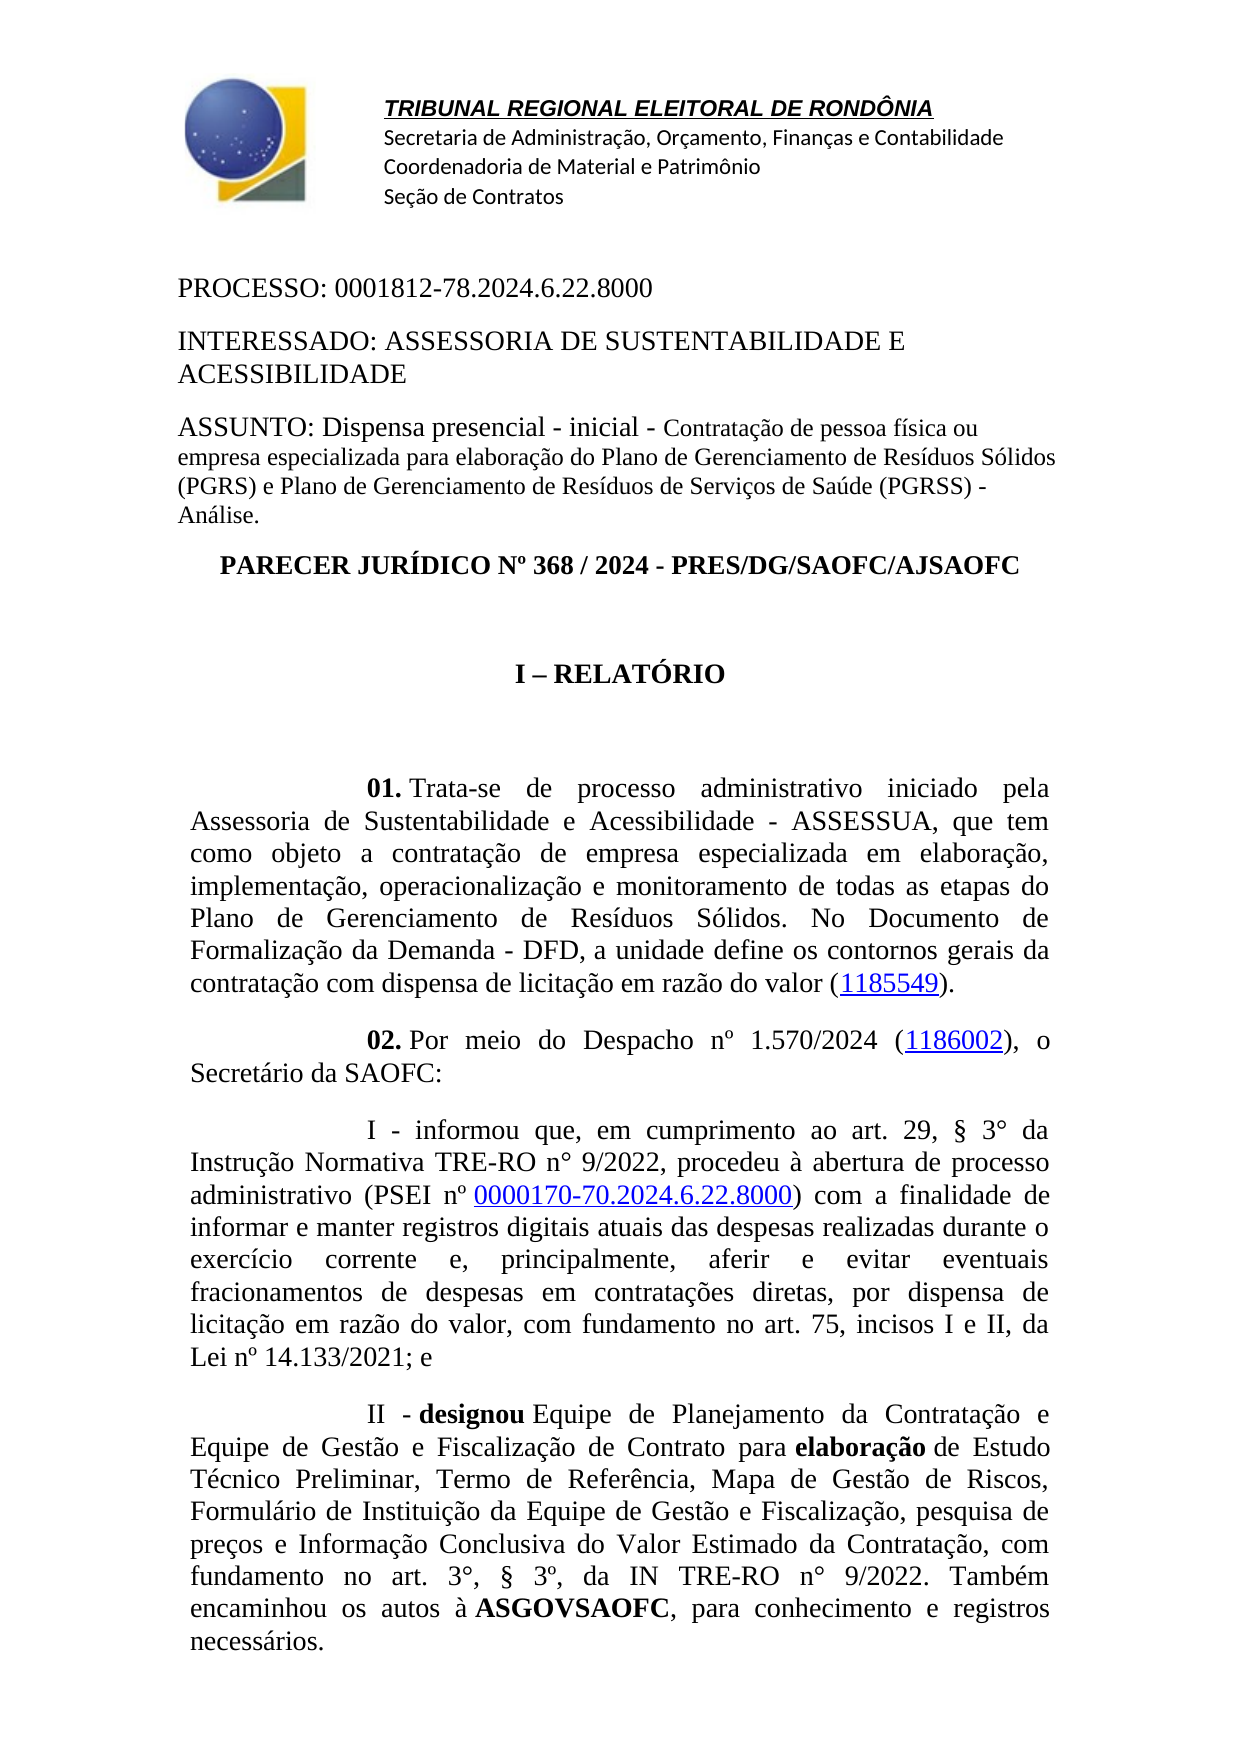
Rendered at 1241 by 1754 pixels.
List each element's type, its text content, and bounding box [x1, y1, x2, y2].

text I - informou que, em cumprimento ao art. 29, § 3° da Instrução Normativa TRE-RO n° 9/2022, procedeu à abertura de processo administrativo (PSEI nº 0000170-70.2024.6.22.8000) com a finalidade de informar e manter registros digitais atuais das despesas realizadas durante o exercício corrente e, principalmente, aferir e evitar eventuais fracionamentos de despesas em contratações diretas, por dispensa de licitação em razão do valor, com fundamento no art. 75, incisos I e II, da Lei nº 14.133/2021; e [190, 1113, 1051, 1372]
text I – RELATÓRIO [190, 657, 1051, 689]
text PROCESSO: 0001812-78.2024.6.22.8000 [177, 271, 1063, 303]
text ASSUNTO: Dispensa presencial - inicial - Contratação de pessoa física ou empresa especializada para elaboração do Plano de Gerenciamento de Resíduos Sólidos (PGRS) e Plano de Gerenciamento de Resíduos de Serviços de Saúde (PGRSS) - Análise. [177, 410, 1063, 528]
text 02. Por meio do Despacho nº 1.570/2024 (1186002), o Secretário da SAOFC: [190, 1023, 1051, 1088]
text Parecer Jurídico Nº 368 / 2024 - PRES/DG/SAOFC/AJSAOFC [177, 549, 1063, 581]
text 01. Trata-se de processo administrativo iniciado pela Assessoria de Sustentabilidade e Acessibilidade - ASSESSUA, que tem como objeto a contratação de empresa especializada em elaboração, implementação, operacionalização e monitoramento de todas as etapas do Plano de Gerenciamento de Resíduos Sólidos. No Documento de Formalização da Demanda - DFD, a unidade define os contornos gerais da contratação com dispensa de licitação em razão do valor (1185549). [190, 771, 1051, 998]
text INTERESSADO: ASSESSORIA DE SUSTENTABILIDADE E ACESSIBILIDADE [177, 324, 1063, 389]
text II - designou Equipe de Planejamento da Contratação e Equipe de Gestão e Fiscalização de Contrato para elaboração de Estudo Técnico Preliminar, Termo de Referência, Mapa de Gestão de Riscos, Formulário de Instituição da Equipe de Gestão e Fiscalização, pesquisa de preços e Informação Conclusiva do Valor Estimado da Contratação, com fundamento no art. 3°, § 3º, da IN TRE-RO n° 9/2022. Também encaminhou os autos à ASGOVSAOFC, para conhecimento e registros necessários. [190, 1397, 1051, 1656]
